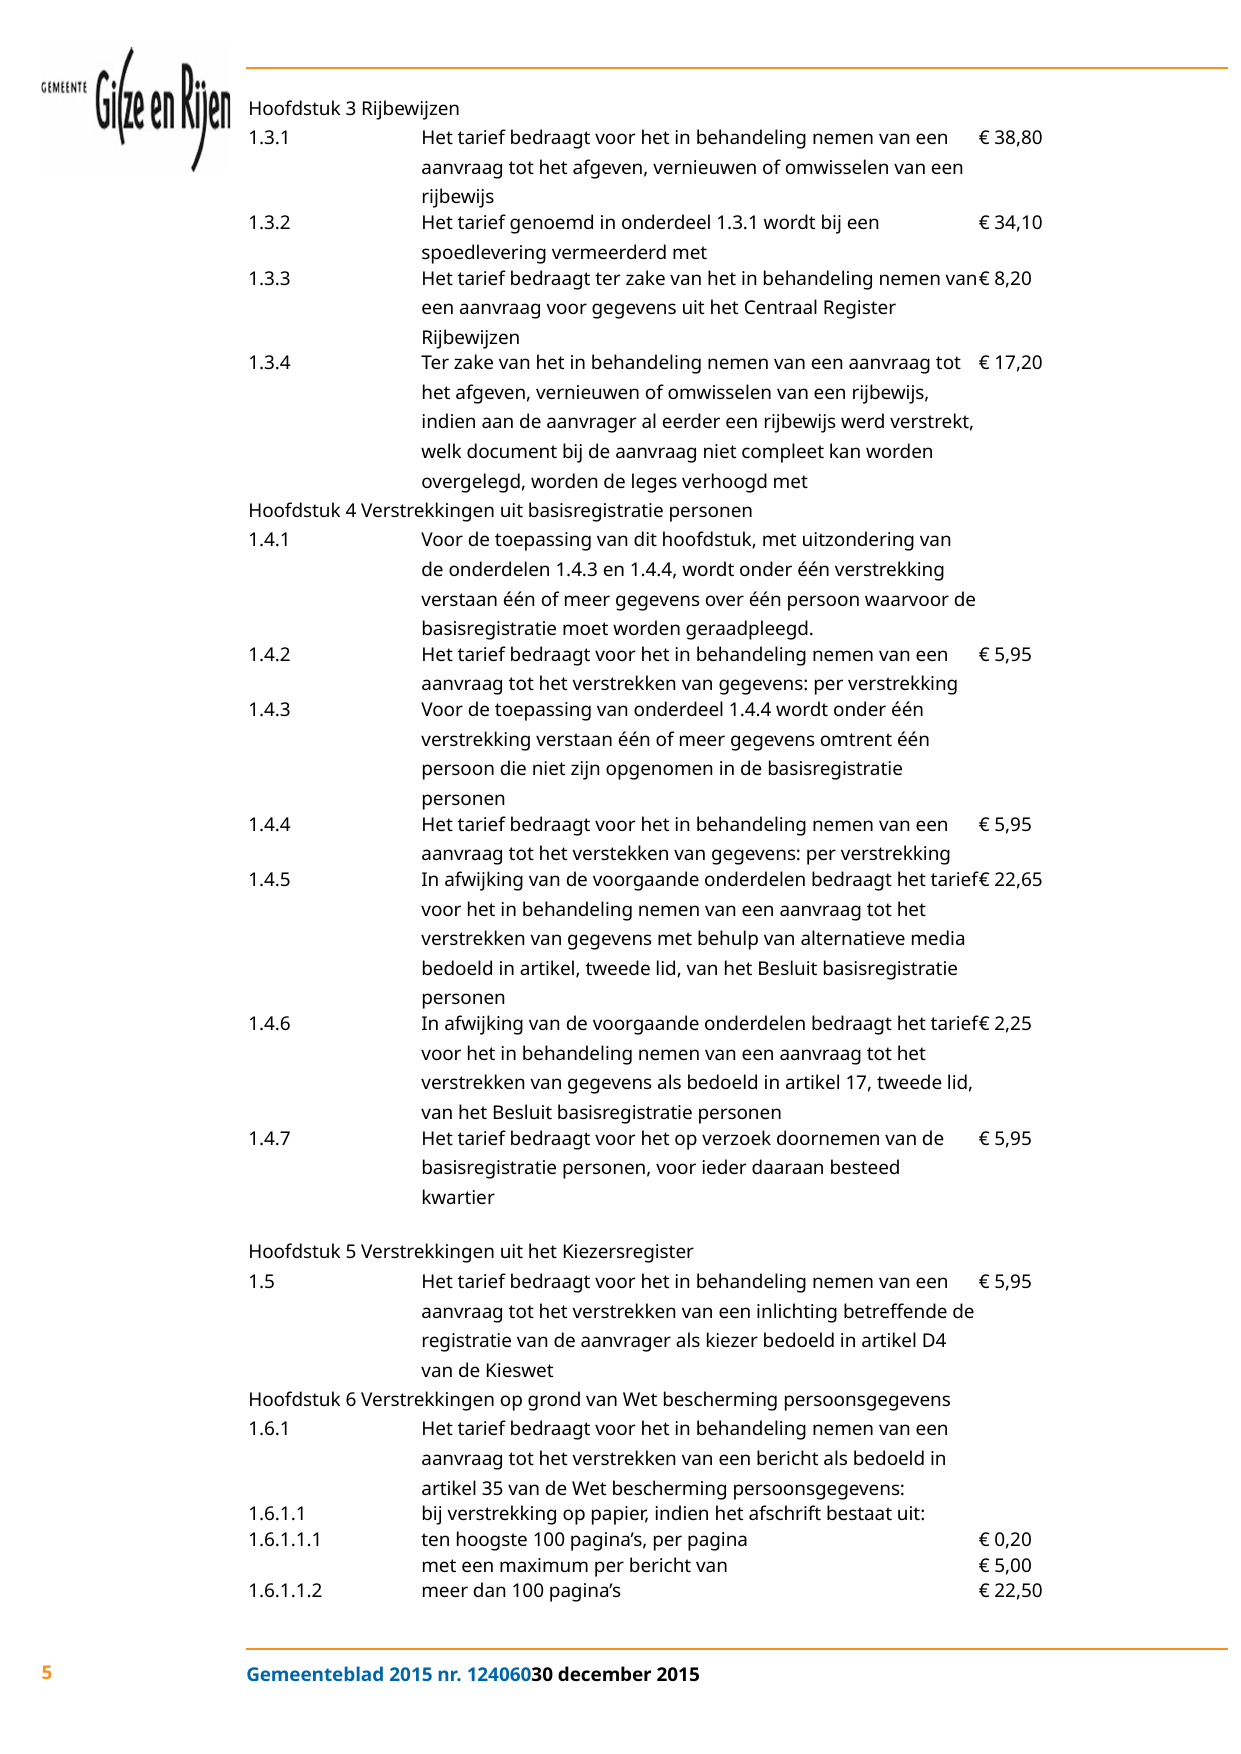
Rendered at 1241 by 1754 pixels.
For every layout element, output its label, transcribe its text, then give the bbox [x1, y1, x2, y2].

table_cell Het tarief bedraagt ter zake van het in behandeling nemen van een aanvraag voor gegevens uit het Centraal Register Rijbewijzen [421, 265, 978, 349]
table_cell € 5,95 [979, 641, 1152, 696]
table_cell € 0,20 [979, 1526, 1152, 1552]
table_cell Voor de toepassing van onderdeel 1.4.4 wordt onder één verstrekking verstaan één of meer gegevens omtrent één persoon die niet zijn opgenomen in de basisregistratie personen [421, 696, 978, 811]
table_cell 1.3.4 [248, 350, 421, 494]
table_header Voor de toepassing van dit hoofdstuk, met uitzondering van de onderdelen 1.4.3 en 1.4.4, wordt onder één verstrekking verstaan één of meer gegevens over één persoon waarvoor de basisregistratie moet worden geraadpleegd. [421, 527, 978, 641]
table_cell [248, 1210, 421, 1235]
text Hoofdstuk 5 Verstrekkingen uit het Kiezersregister [248, 1238, 1152, 1264]
table_header Het tarief bedraagt voor het in behandeling nemen van een aanvraag tot het verstrekken van een bericht als bedoeld in artikel 35 van de Wet bescherming persoonsgegevens: [421, 1416, 978, 1501]
table_cell 1.3.2 [248, 209, 421, 265]
table_cell [979, 696, 1152, 811]
table_cell € 22,50 [979, 1578, 1152, 1603]
table_cell [421, 1210, 978, 1235]
table_cell € 5,95 [979, 811, 1152, 866]
table_header Het tarief bedraagt voor het in behandeling nemen van een aanvraag tot het afgeven, vernieuwen of omwisselen van een rijbewijs [421, 125, 978, 209]
table_cell 1.4.6 [248, 1010, 421, 1125]
table_cell [979, 1210, 1152, 1235]
table_cell 1.3.3 [248, 265, 421, 349]
table_cell In afwijking van de voorgaande onderdelen bedraagt het tarief voor het in behandeling nemen van een aanvraag tot het verstrekken van gegevens als bedoeld in artikel 17, tweede lid, van het Besluit basisregistratie personen [421, 1010, 978, 1125]
table_cell 1.6.1.1 [248, 1501, 421, 1526]
table_cell Het tarief bedraagt voor het in behandeling nemen van een aanvraag tot het verstekken van gegevens: per verstrekking [421, 811, 978, 866]
table_header 1.4.1 [248, 527, 421, 641]
picture [41, 47, 231, 172]
table_cell € 22,65 [979, 866, 1152, 1010]
table_cell € 5,00 [979, 1552, 1152, 1578]
table_cell 1.4.2 [248, 641, 421, 696]
table_cell € 8,20 [979, 265, 1152, 349]
text Hoofdstuk 3 Rijbewijzen [248, 95, 1152, 121]
table_cell 1.4.5 [248, 866, 421, 1010]
table_cell € 34,10 [979, 209, 1152, 265]
table_header [979, 527, 1152, 641]
table_cell meer dan 100 pagina’s [421, 1578, 978, 1603]
table_cell € 2,25 [979, 1010, 1152, 1125]
table_header [979, 1416, 1152, 1501]
table_cell [248, 1552, 421, 1578]
table_cell € 17,20 [979, 350, 1152, 494]
table_cell Het tarief bedraagt voor het in behandeling nemen van een aanvraag tot het verstrekken van gegevens: per verstrekking [421, 641, 978, 696]
table_cell 1.6.1.1.1 [248, 1526, 421, 1552]
text Hoofdstuk 6 Verstrekkingen op grond van Wet bescherming persoonsgegevens [248, 1386, 1152, 1412]
table_header € 5,95 [979, 1268, 1152, 1383]
table_cell 1.4.7 [248, 1125, 421, 1209]
table_cell In afwijking van de voorgaande onderdelen bedraagt het tarief voor het in behandeling nemen van een aanvraag tot het verstrekken van gegevens met behulp van alternatieve media bedoeld in artikel, tweede lid, van het Besluit basisregistratie personen [421, 866, 978, 1010]
table_header € 38,80 [979, 125, 1152, 209]
table_header Het tarief bedraagt voor het in behandeling nemen van een aanvraag tot het verstrekken van een inlichting betreffende de registratie van de aanvrager als kiezer bedoeld in artikel D4 van de Kieswet [421, 1268, 978, 1383]
table_cell met een maximum per bericht van [421, 1552, 978, 1578]
table_header 1.3.1 [248, 125, 421, 209]
table_cell ten hoogste 100 pagina’s, per pagina [421, 1526, 978, 1552]
table_cell 1.4.3 [248, 696, 421, 811]
table_cell Het tarief genoemd in onderdeel 1.3.1 wordt bij een spoedlevering vermeerderd met [421, 209, 978, 265]
table_cell 1.6.1.1.2 [248, 1578, 421, 1603]
table_cell Het tarief bedraagt voor het op verzoek doornemen van de basisregistratie personen, voor ieder daaraan besteed kwartier [421, 1125, 978, 1209]
text Hoofdstuk 4 Verstrekkingen uit basisregistratie personen [248, 497, 1152, 523]
table_cell € 5,95 [979, 1125, 1152, 1209]
table_cell 1.4.4 [248, 811, 421, 866]
table_cell bij verstrekking op papier, indien het afschrift bestaat uit: [421, 1501, 978, 1526]
table_cell [979, 1501, 1152, 1526]
table_header 1.6.1 [248, 1416, 421, 1501]
table_cell Ter zake van het in behandeling nemen van een aanvraag tot het afgeven, vernieuwen of omwisselen van een rijbewijs, indien aan de aanvrager al eerder een rijbewijs werd verstrekt, welk document bij de aanvraag niet compleet kan worden overgelegd, worden de leges verhoogd met [421, 350, 978, 494]
table_header 1.5 [248, 1268, 421, 1383]
